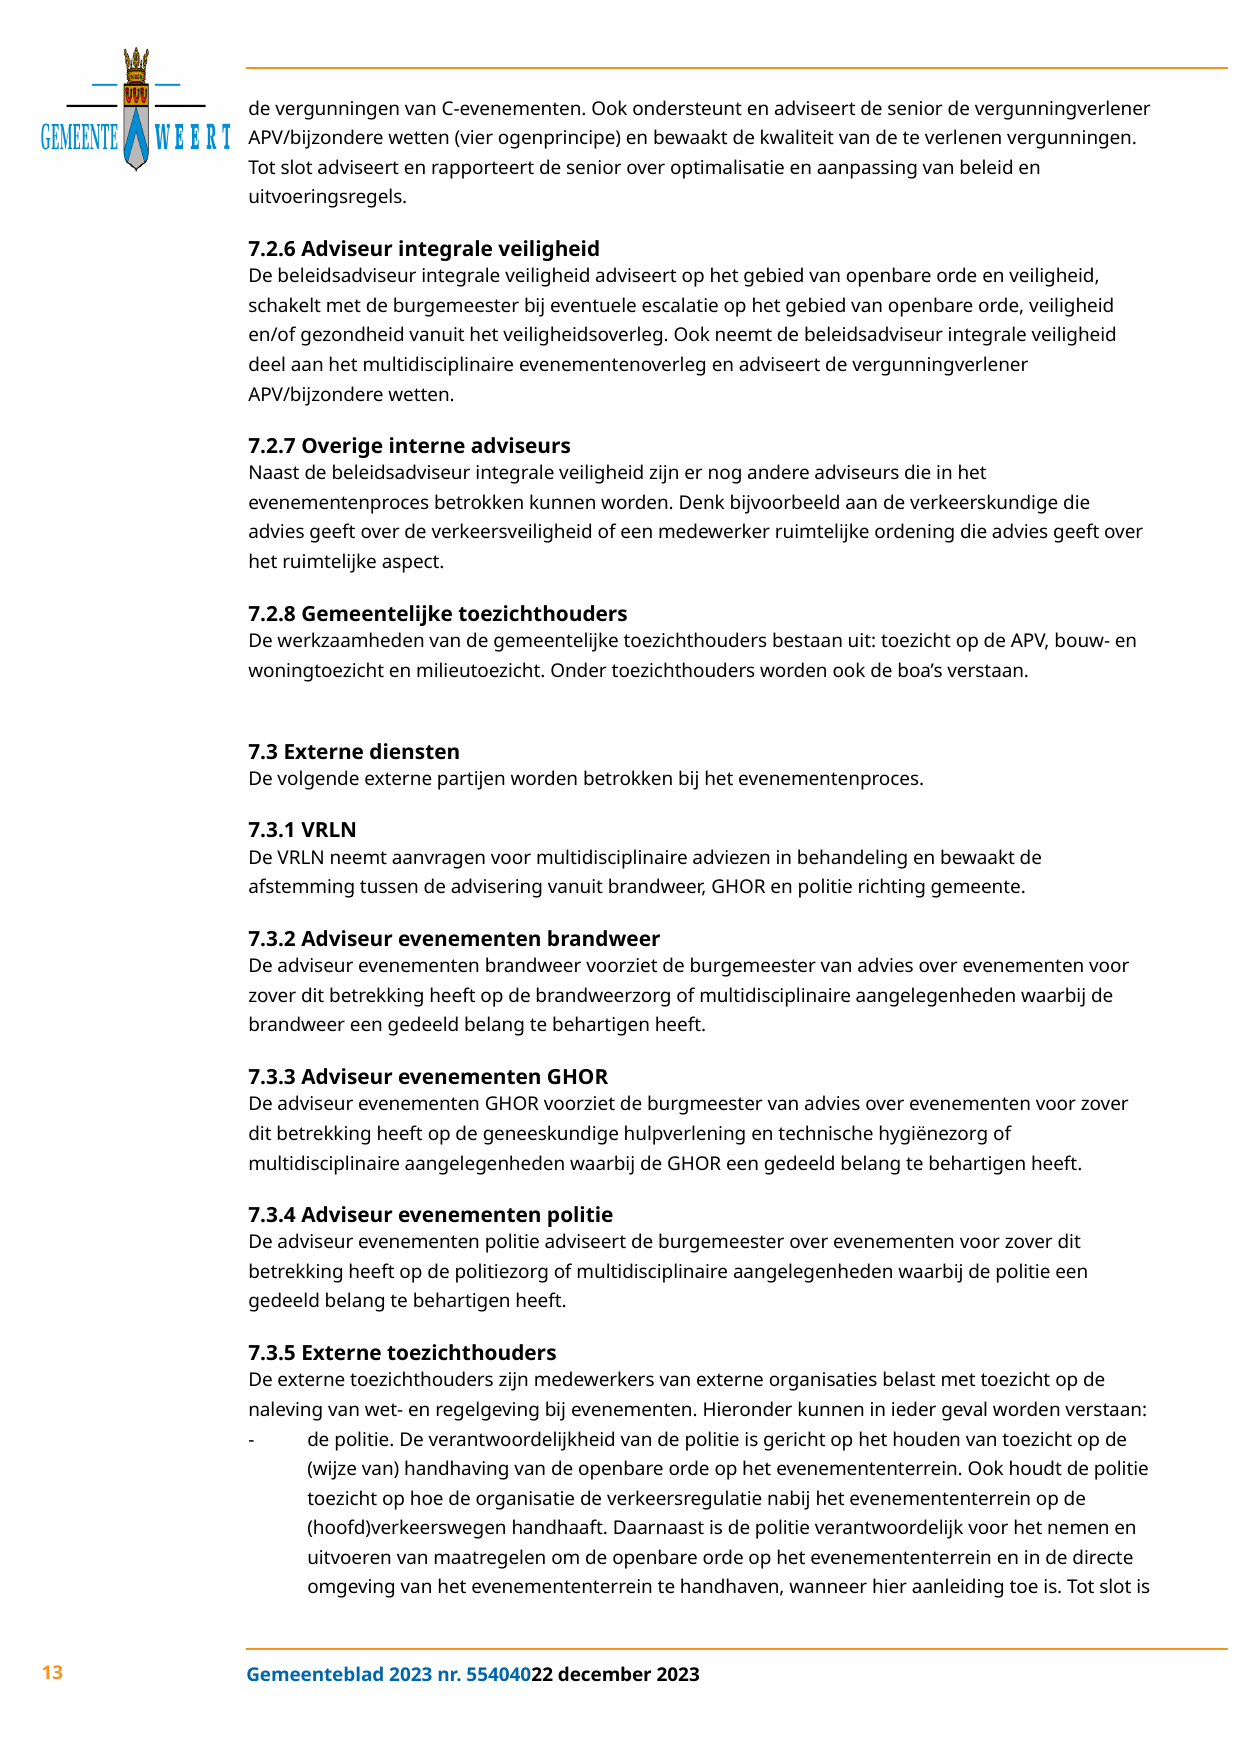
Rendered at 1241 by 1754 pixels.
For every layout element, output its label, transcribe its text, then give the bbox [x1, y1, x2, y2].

text De volgende externe partijen worden betrokken bij het evenementenproces. [248, 765, 1152, 791]
text De VRLN neemt aanvragen voor multidisciplinaire adviezen in behandeling en bewaakt de afstemming tussen de advisering vanuit brandweer, GHOR en politie richting gemeente. [248, 844, 1152, 899]
text De adviseur evenementen brandweer voorziet de burgemeester van advies over evenementen voor zover dit betrekking heeft op de brandweerzorg of multidisciplinaire aangelegenheden waarbij de brandweer een gedeeld belang te behartigen heeft. [248, 952, 1152, 1037]
text De werkzaamheden van de gemeentelijke toezichthouders bestaan uit: toezicht op de APV, bouw- en woningtoezicht en milieutoezicht. Onder toezichthouders worden ook de boa’s verstaan. [248, 627, 1152, 682]
text De adviseur evenementen GHOR voorziet de burgmeester van advies over evenementen voor zover dit betrekking heeft op de geneeskundige hulpverlening en technische hygiënezorg of multidisciplinaire aangelegenheden waarbij de GHOR een gedeeld belang te behartigen heeft. [248, 1091, 1152, 1175]
text 7.3 Externe diensten [248, 737, 1152, 765]
text 7.2.7 Overige interne adviseurs [248, 431, 1152, 459]
text 7.2.6 Adviseur integrale veiligheid [248, 234, 1152, 262]
text 7.2.8 Gemeentelijke toezichthouders [248, 599, 1152, 627]
list de politie. De verantwoordelijkheid van de politie is gericht op het houden van toezicht op de (wijze van) handhaving van de openbare orde op het evenemententerrein. Ook houdt de politie toezicht op hoe de organisatie de verkeersregulatie nabij het evenemententerrein op de (hoofd)verkeerswegen handhaaft. Daarnaast is de politie verantwoordelijk voor het nemen en uitvoeren van maatregelen om de openbare orde op het evenemententerrein en in de directe omgeving van het evenemententerrein te handhaven, wanneer hier aanleiding toe is. Tot slot is [248, 1426, 1152, 1599]
text Naast de beleidsadviseur integrale veiligheid zijn er nog andere adviseurs die in het evenementenproces betrokken kunnen worden. Denk bijvoorbeeld aan de verkeerskundige die advies geeft over de verkeersveiligheid of een medewerker ruimtelijke ordening die advies geeft over het ruimtelijke aspect. [248, 459, 1152, 574]
text 7.3.3 Adviseur evenementen GHOR [248, 1062, 1152, 1091]
text De adviseur evenementen politie adviseert de burgemeester over evenementen voor zover dit betrekking heeft op de politiezorg of multidisciplinaire aangelegenheden waarbij de politie een gedeeld belang te behartigen heeft. [248, 1228, 1152, 1313]
text 7.3.2 Adviseur evenementen brandweer [248, 924, 1152, 952]
text de vergunningen van C-evenementen. Ook ondersteunt en adviseert de senior de vergunningverlener APV/bijzondere wetten (vier ogenprincipe) en bewaakt de kwaliteit van de te verlenen vergunningen. Tot slot adviseert en rapporteert de senior over optimalisatie en aanpassing van beleid en uitvoeringsregels. [248, 95, 1152, 209]
text 7.3.5 Externe toezichthouders [248, 1338, 1152, 1367]
text 7.3.4 Adviseur evenementen politie [248, 1200, 1152, 1228]
text De beleidsadviseur integrale veiligheid adviseert op het gebied van openbare orde en veiligheid, schakelt met de burgemeester bij eventuele escalatie op het gebied van openbare orde, veiligheid en/of gezondheid vanuit het veiligheidsoverleg. Ook neemt de beleidsadviseur integrale veiligheid deel aan het multidisciplinaire evenementenoverleg en adviseert de vergunningverlener APV/bijzondere wetten. [248, 262, 1152, 406]
text 7.3.1 VRLN [248, 816, 1152, 844]
text De externe toezichthouders zijn medewerkers van externe organisaties belast met toezicht op de naleving van wet- en regelgeving bij evenementen. Hieronder kunnen in ieder geval worden verstaan: [248, 1367, 1152, 1422]
picture [41, 47, 231, 172]
